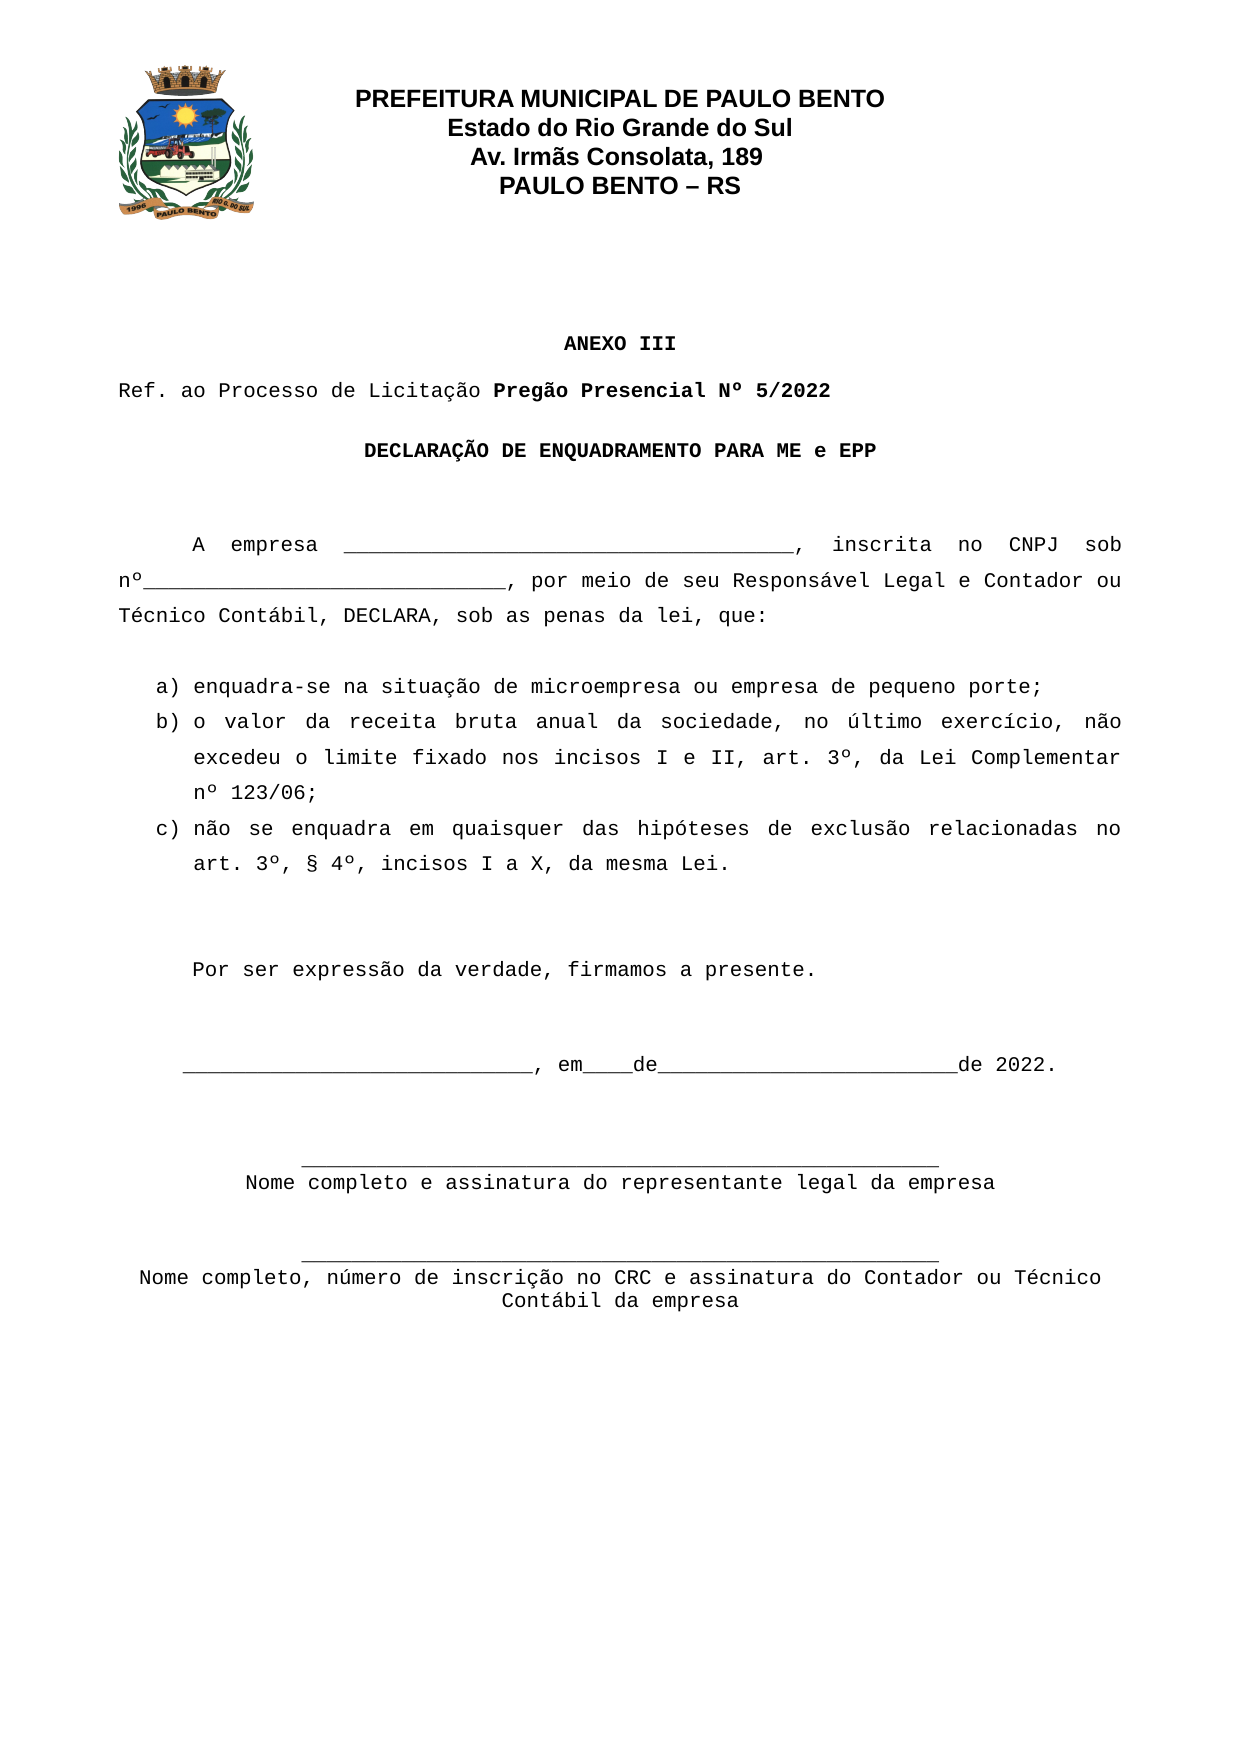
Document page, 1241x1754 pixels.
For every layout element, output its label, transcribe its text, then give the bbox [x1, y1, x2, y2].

text ____________________________, em____de________________________de 2022. [118, 1054, 1122, 1077]
text Por ser expressão da verdade, firmamos a presente. [118, 959, 1122, 983]
text Nome completo, número de inscrição no CRC e assinatura do Contador ou Técnico Contábil da empresa [118, 1267, 1122, 1314]
text ANEXO III [118, 333, 1122, 357]
text Ref. ao Processo de Licitação Pregão Presencial Nº 5/2022 [118, 381, 1122, 404]
text c) não se enquadra em quaisquer das hipóteses de exclusão relacionadas no art. 3º, § 4º, incisos I a X, da mesma Lei. [156, 817, 1122, 877]
text ___________________________________________________ [118, 1243, 1122, 1267]
text DECLARAÇÃO DE ENQUADRAMENTO PARA ME e EPP [118, 439, 1122, 463]
text a) enquadra-se na situação de microempresa ou empresa de pequeno porte; [156, 676, 1122, 699]
picture [118, 65, 254, 220]
text ___________________________________________________ [118, 1148, 1122, 1172]
text b) o valor da receita bruta anual da sociedade, no último exercício, não excedeu o limite fixado nos incisos I e II, art. 3º, da Lei Complementar nº 123/06; [156, 711, 1122, 806]
text A empresa ____________________________________, inscrita no CNPJ sob nº_____________________________, por meio de seu Responsável Legal e Contador ou Técnico Contábil, DECLARA, sob as penas da lei, que: [118, 534, 1122, 629]
text Nome completo e assinatura do representante legal da empresa [118, 1172, 1122, 1196]
